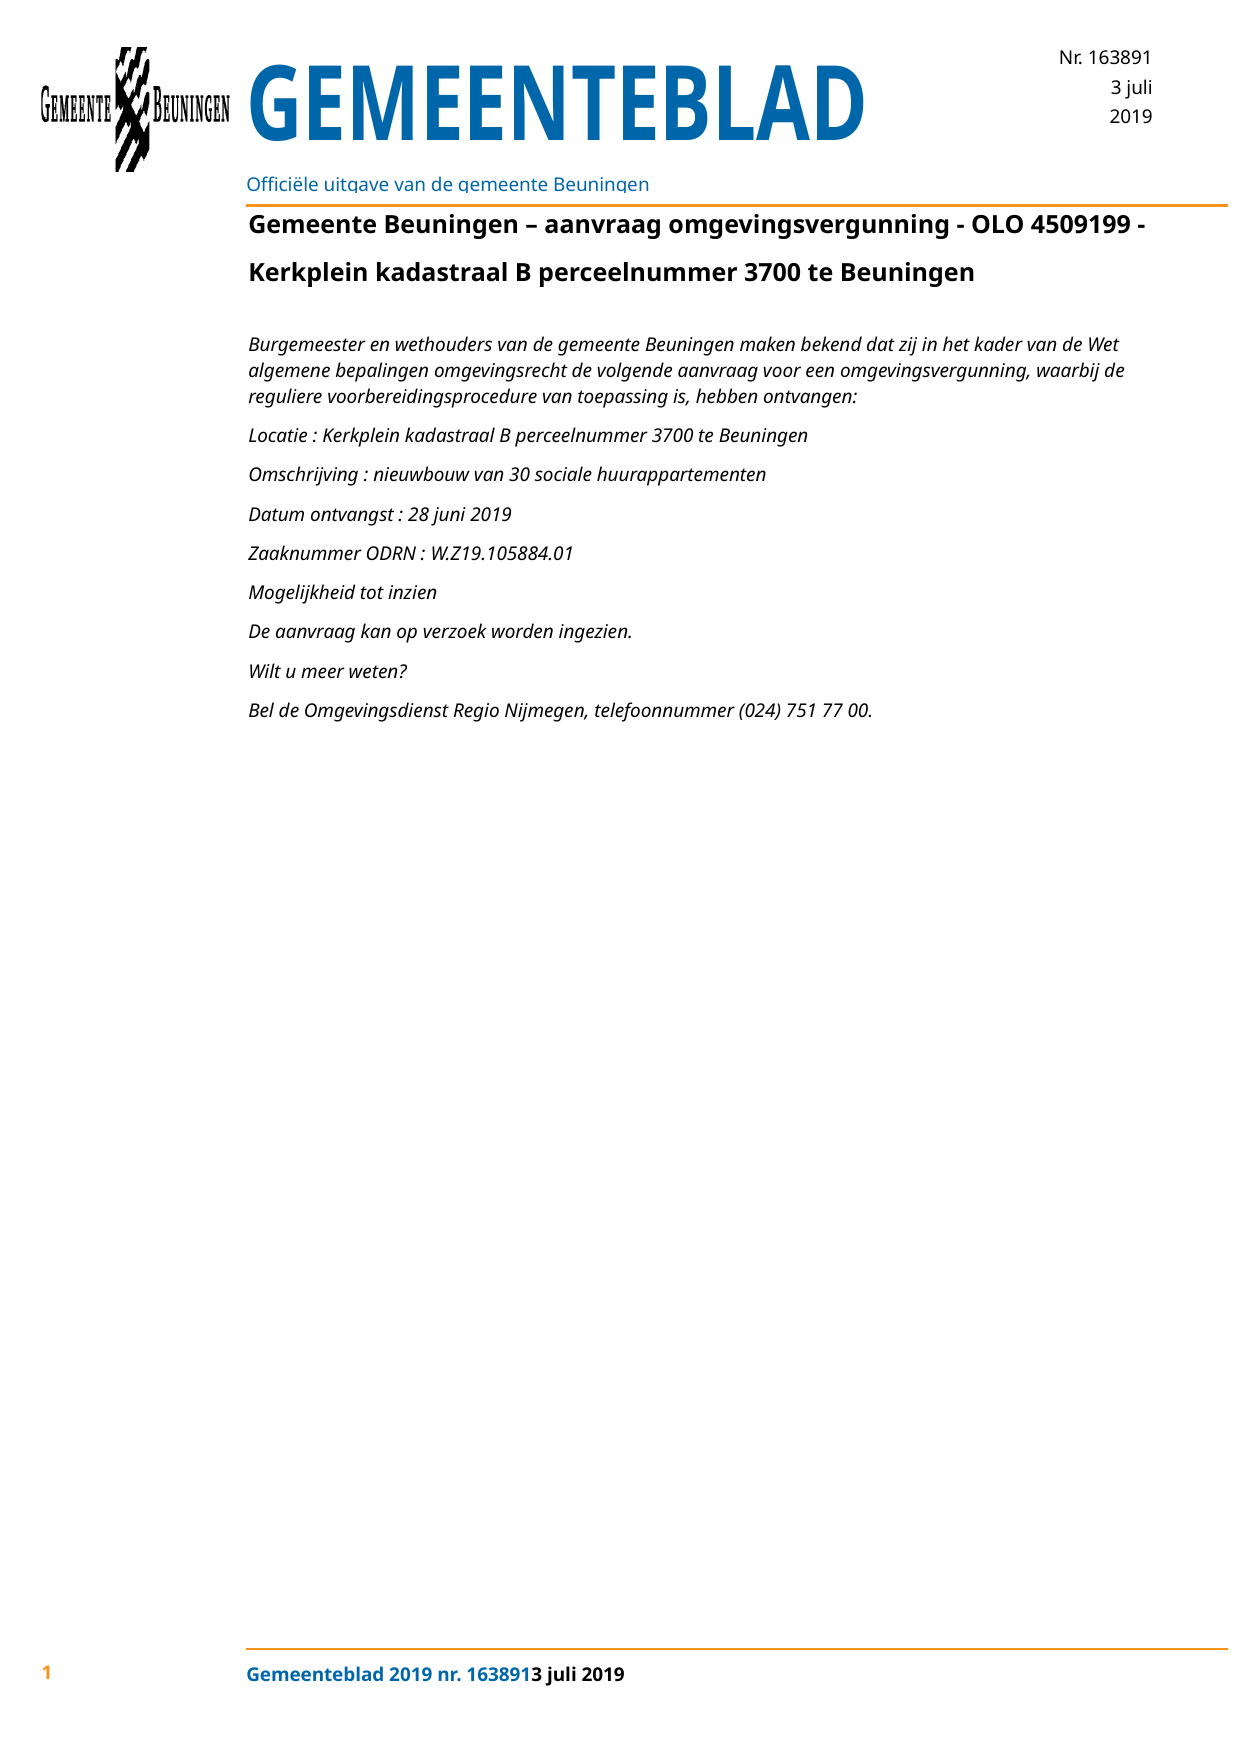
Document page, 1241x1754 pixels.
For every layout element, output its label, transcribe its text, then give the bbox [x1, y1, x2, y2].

text Omschrijving : nieuwbouw van 30 sociale huurappartementen [248, 461, 1152, 487]
text Bel de Omgevingsdienst Regio Nijmegen, telefoonnummer (024) 751 77 00. [248, 697, 1152, 723]
text Burgemeester en wethouders van de gemeente Beuningen maken bekend dat zij in het kader van de Wet algemene bepalingen omgevingsrecht de volgende aanvraag voor een omgevingsvergunning, waarbij de reguliere voorbereidingsprocedure van toepassing is, hebben ontvangen: [248, 331, 1152, 409]
text Datum ontvangst : 28 juni 2019 [248, 501, 1152, 526]
text Zaaknummer ODRN : W.Z19.105884.01 [248, 540, 1152, 566]
text Mogelijkheid tot inzien [248, 579, 1152, 605]
text Wilt u meer weten? [248, 658, 1152, 683]
picture [41, 47, 231, 172]
text Locatie : Kerkplein kadastraal B perceelnummer 3700 te Beuningen [248, 422, 1152, 448]
text De aanvraag kan op verzoek worden ingezien. [248, 618, 1152, 644]
text Gemeente Beuningen – aanvraag omgevingsvergunning - OLO 4509199 - Kerkplein kadastraal B perceelnummer 3700 te Beuningen [248, 207, 1152, 288]
